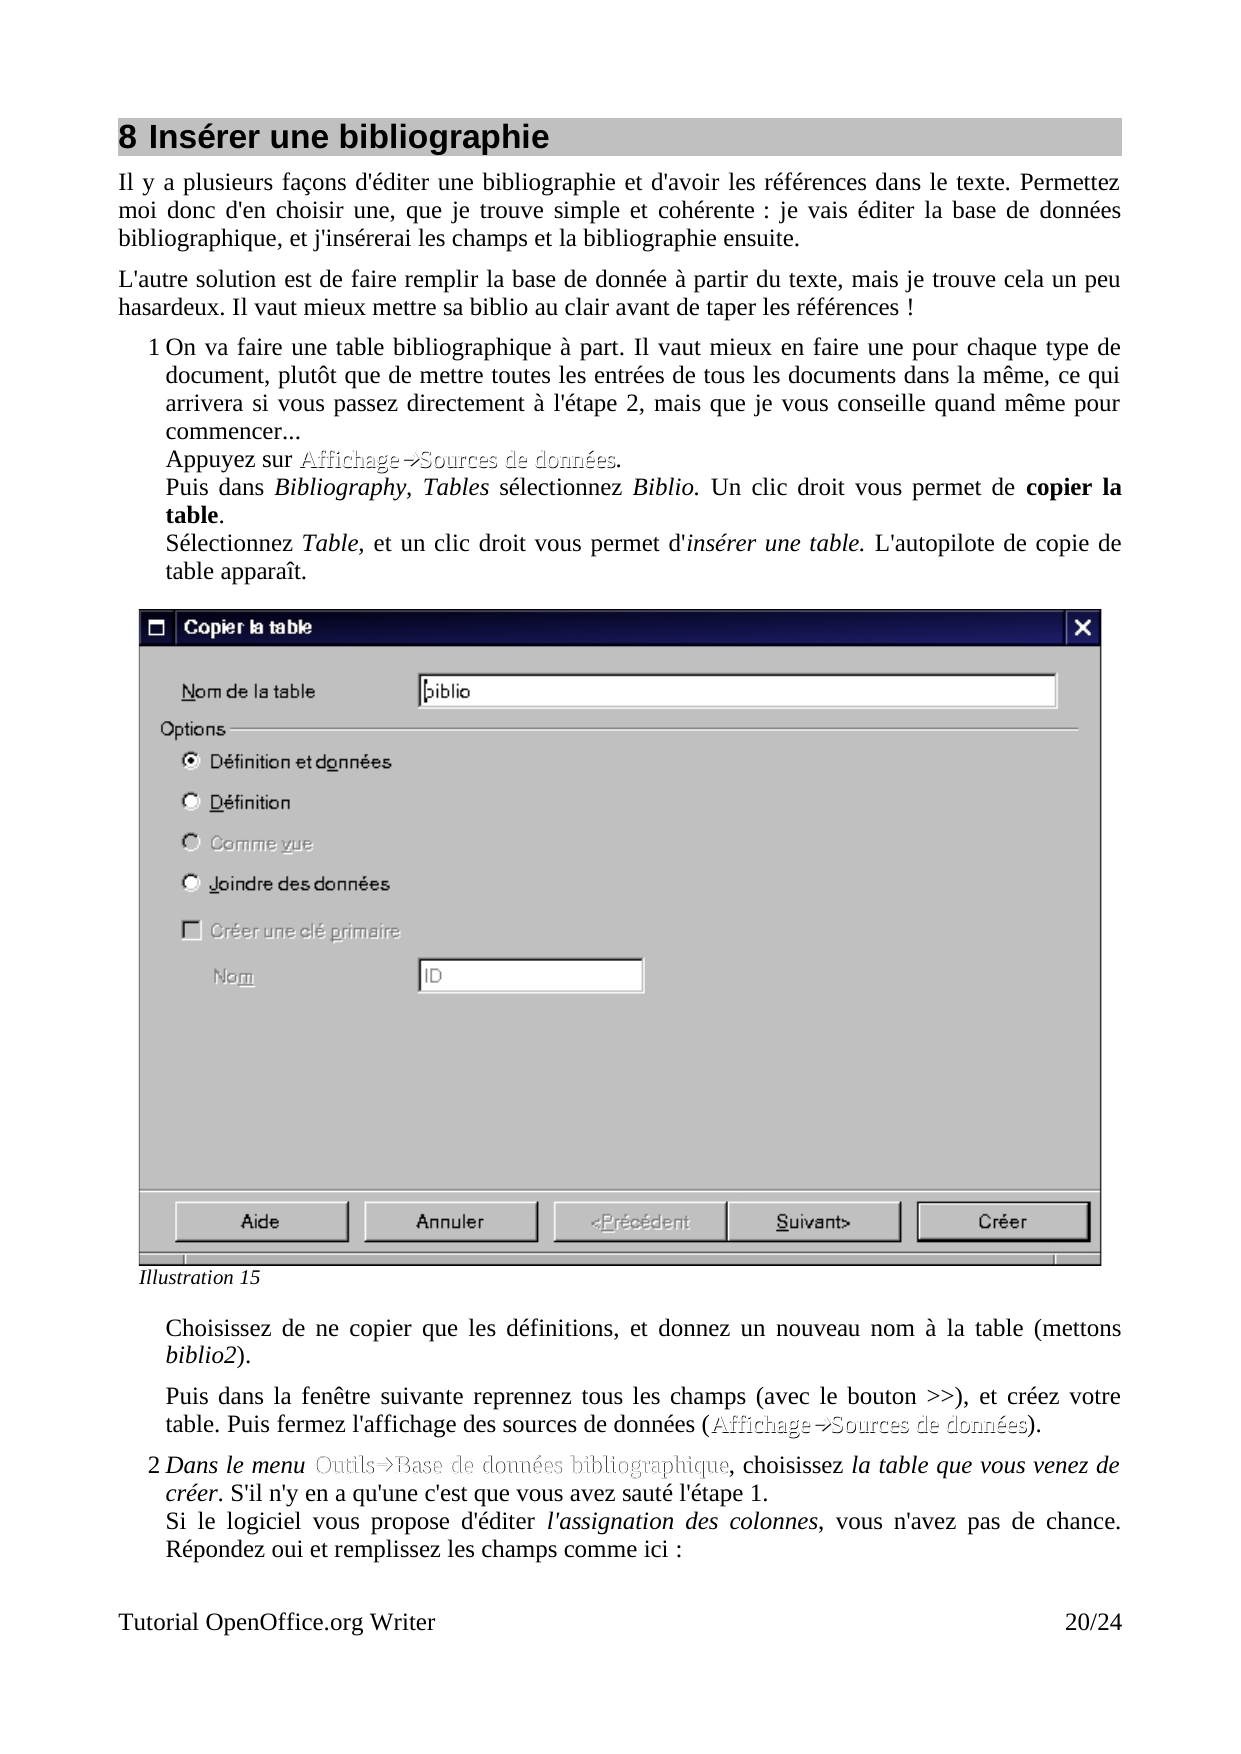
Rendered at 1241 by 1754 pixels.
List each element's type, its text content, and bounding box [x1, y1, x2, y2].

list On va faire une table bibliographique à part. Il vaut mieux en faire une pour chaque type de document, plutôt que de mettre toutes les entrées de tous les documents dans la même, ce qui arrivera si vous passez directement à l'étape 2, mais que je vous conseille quand même pour commencer... Appuyez sur Affichage→Sources de données. Puis dans Bibliography, Tables sélectionnez Biblio. Un clic droit vous permet de copier la table. Sélectionnez Table, et un clic droit vous permet d'insérer une table. L'autopilote de copie de table apparaît. [148, 333, 1122, 585]
text Il y a plusieurs façons d'éditer une bibliographie et d'avoir les références dans le texte. Permettez moi donc d'en choisir une, que je trouve simple et cohérente : je vais éditer la base de données bibliographique, et j'insérerai les champs et la bibliographie ensuite. [118, 168, 1122, 252]
list Dans le menu Outils→Base de données bibliographique, choisissez la table que vous venez de créer. S'il n'y en a qu'une c'est que vous avez sauté l'étape 1. Si le logiciel vous propose d'éditer l'assignation des colonnes, vous n'avez pas de chance. Répondez oui et remplissez les champs comme ici : [148, 1451, 1122, 1563]
text Illustration 15 [139, 1266, 1101, 1289]
list Choisissez de ne copier que les définitions, et donnez un nouveau nom à la table (mettons biblio2). [148, 1313, 1122, 1369]
picture [138, 609, 1102, 1266]
subtitle Insérer une bibliographie [118, 118, 1122, 156]
list Puis dans la fenêtre suivante reprennez tous les champs (avec le bouton >>), et créez votre table. Puis fermez l'affichage des sources de données (Affichage→Sources de données). [148, 1382, 1122, 1438]
text L'autre solution est de faire remplir la base de donnée à partir du texte, mais je trouve cela un peu hasardeux. Il vaut mieux mettre sa biblio au clair avant de taper les références ! [118, 264, 1122, 321]
